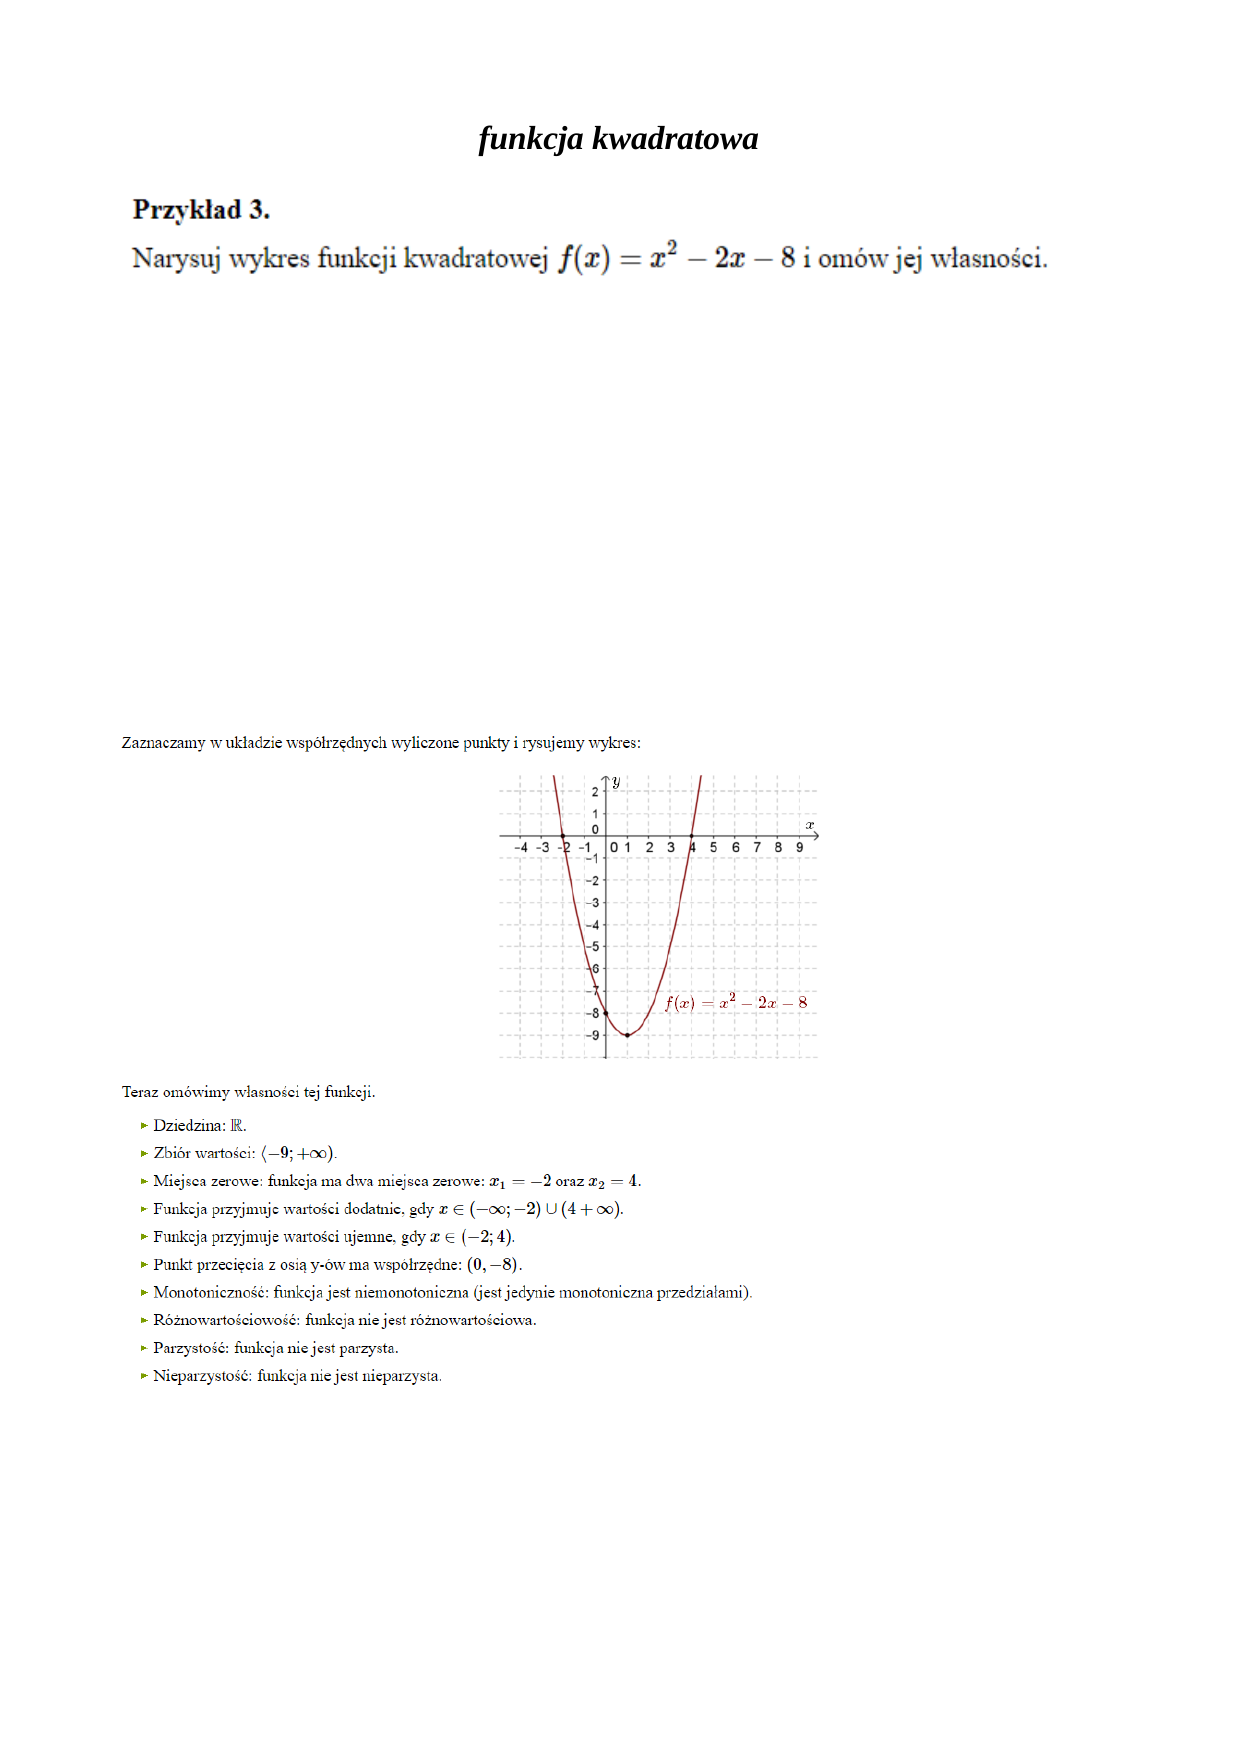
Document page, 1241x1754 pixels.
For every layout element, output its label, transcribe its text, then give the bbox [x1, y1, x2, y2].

text funkcja kwadratowa [118, 118, 1122, 156]
